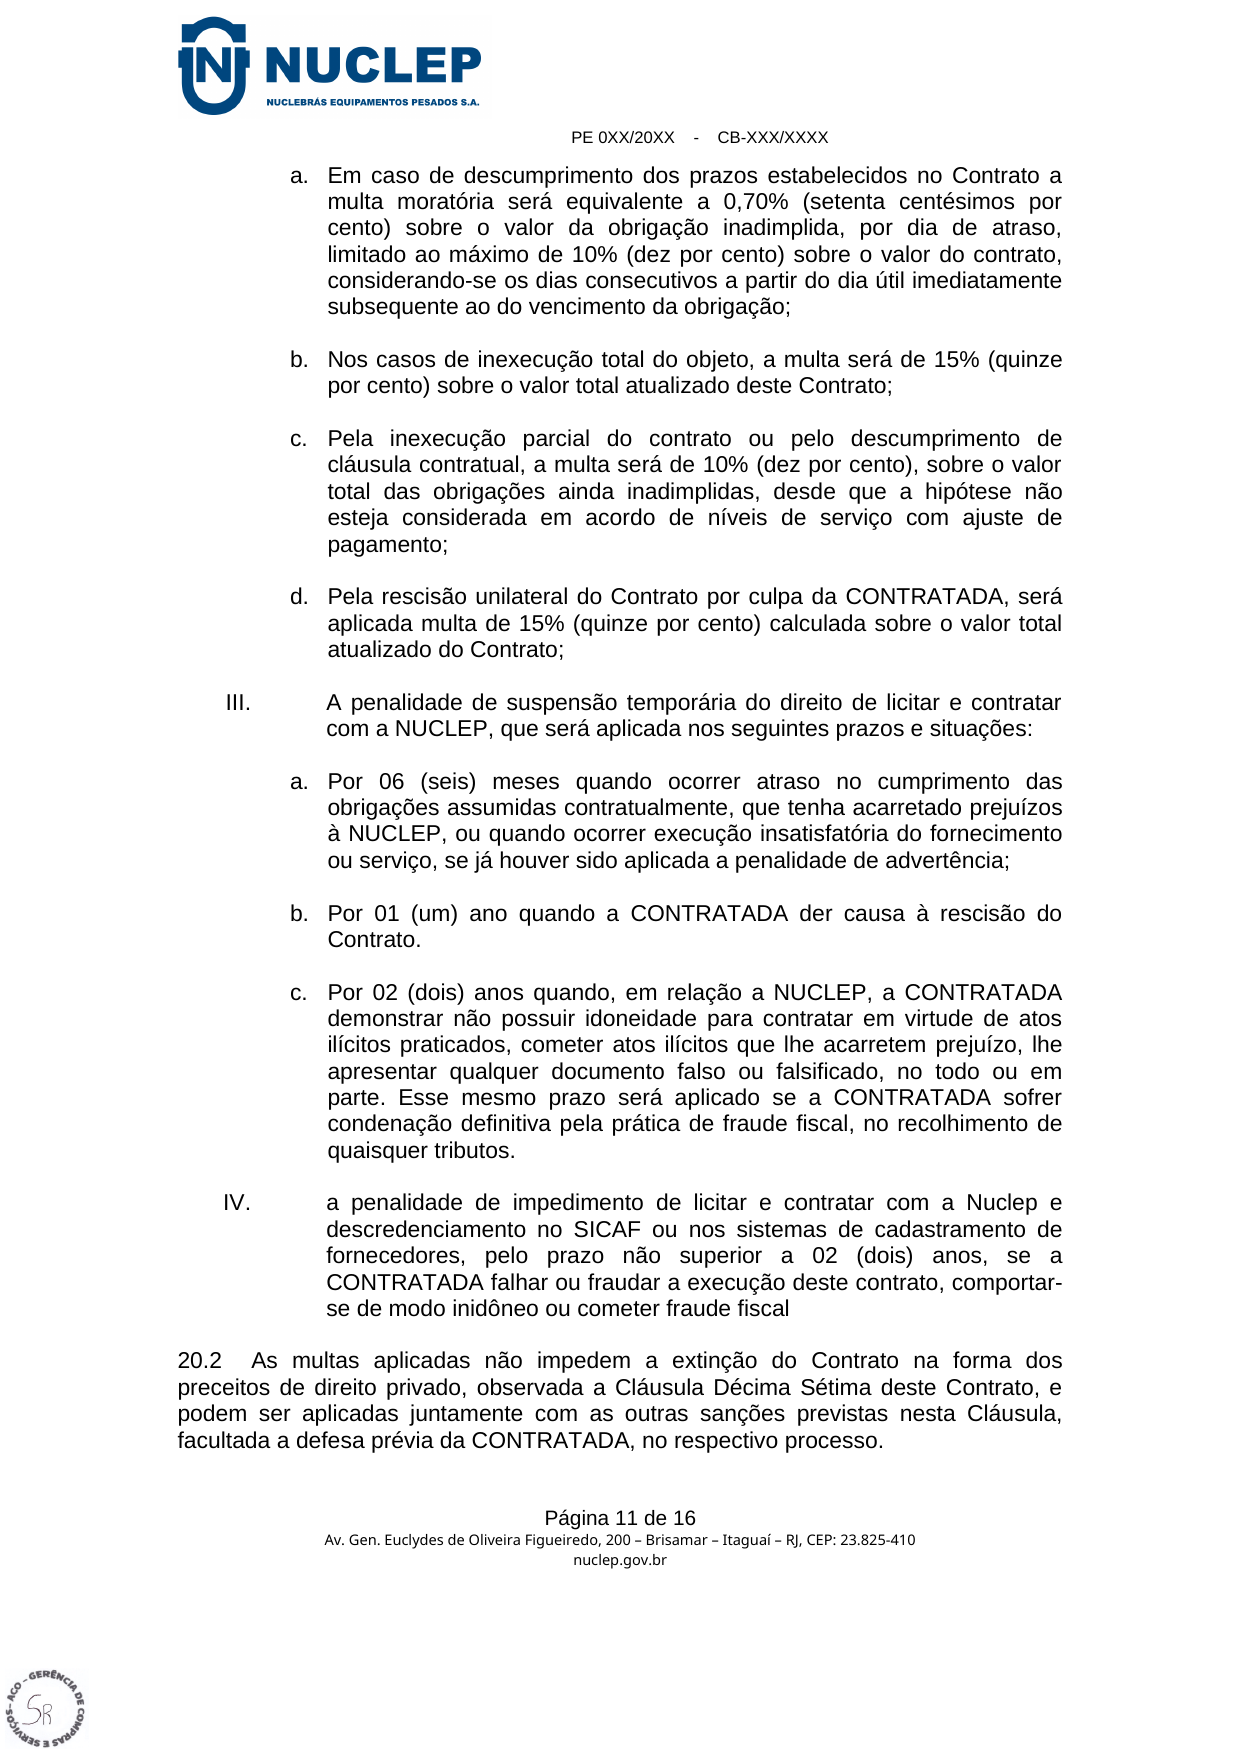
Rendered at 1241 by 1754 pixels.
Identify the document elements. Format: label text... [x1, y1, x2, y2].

picture [4, 1668, 91, 1749]
list Nos casos de inexecução total do objeto, a multa será de 15% (quinze por cento) sobre o valor total atualizado deste Contrato; [290, 346, 1063, 399]
picture [178, 15, 493, 119]
list Por 02 (dois) anos quando, em relação a NUCLEP, a CONTRATADA demonstrar não possuir idoneidade para contratar em virtude de atos ilícitos praticados, cometer atos ilícitos que lhe acarretem prejuízo, lhe apresentar qualquer documento falso ou falsificado, no todo ou em parte. Esse mesmo prazo será aplicado se a CONTRATADA sofrer condenação definitiva pela prática de fraude fiscal, no recolhimento de quaisquer tributos. [290, 978, 1063, 1163]
list A penalidade de suspensão temporária do direito de licitar e contratar com a NUCLEP, que será aplicada nos seguintes prazos e situações: [251, 689, 1063, 741]
list Por 01 (um) ano quando a CONTRATADA der causa à rescisão do Contrato. [290, 899, 1063, 952]
list Em caso de descumprimento dos prazos estabelecidos no Contrato a multa moratória será equivalente a 0,70% (setenta centésimos por cento) sobre o valor da obrigação inadimplida, por dia de atraso, limitado ao máximo de 10% (dez por cento) sobre o valor do contrato, considerando-se os dias consecutivos a partir do dia útil imediatamente subsequente ao do vencimento da obrigação; [290, 162, 1063, 320]
list Por 06 (seis) meses quando ocorrer atraso no cumprimento das obrigações assumidas contratualmente, que tenha acarretado prejuízos à NUCLEP, ou quando ocorrer execução insatisfatória do fornecimento ou serviço, se já houver sido aplicada a penalidade de advertência; [290, 768, 1063, 873]
list a penalidade de impedimento de licitar e contratar com a Nuclep e descredenciamento no SICAF ou nos sistemas de cadastramento de fornecedores, pelo prazo não superior a 02 (dois) anos, se a CONTRATADA falhar ou fraudar a execução deste contrato, comportar-se de modo inidôneo ou cometer fraude fiscal [251, 1189, 1063, 1321]
list Pela inexecução parcial do contrato ou pelo descumprimento de cláusula contratual, a multa será de 10% (dez por cento), sobre o valor total das obrigações ainda inadimplidas, desde que a hipótese não esteja considerada em acordo de níveis de serviço com ajuste de pagamento; [290, 425, 1063, 557]
list As multas aplicadas não impedem a extinção do Contrato na forma dos preceitos de direito privado, observada a Cláusula Décima Sétima deste Contrato, e podem ser aplicadas juntamente com as outras sanções previstas nesta Cláusula, facultada a defesa prévia da CONTRATADA, no respectivo processo. [177, 1347, 1063, 1453]
list Pela rescisão unilateral do Contrato por culpa da CONTRATADA, será aplicada multa de 15% (quinze por cento) calculada sobre o valor total atualizado do Contrato; [290, 583, 1063, 662]
